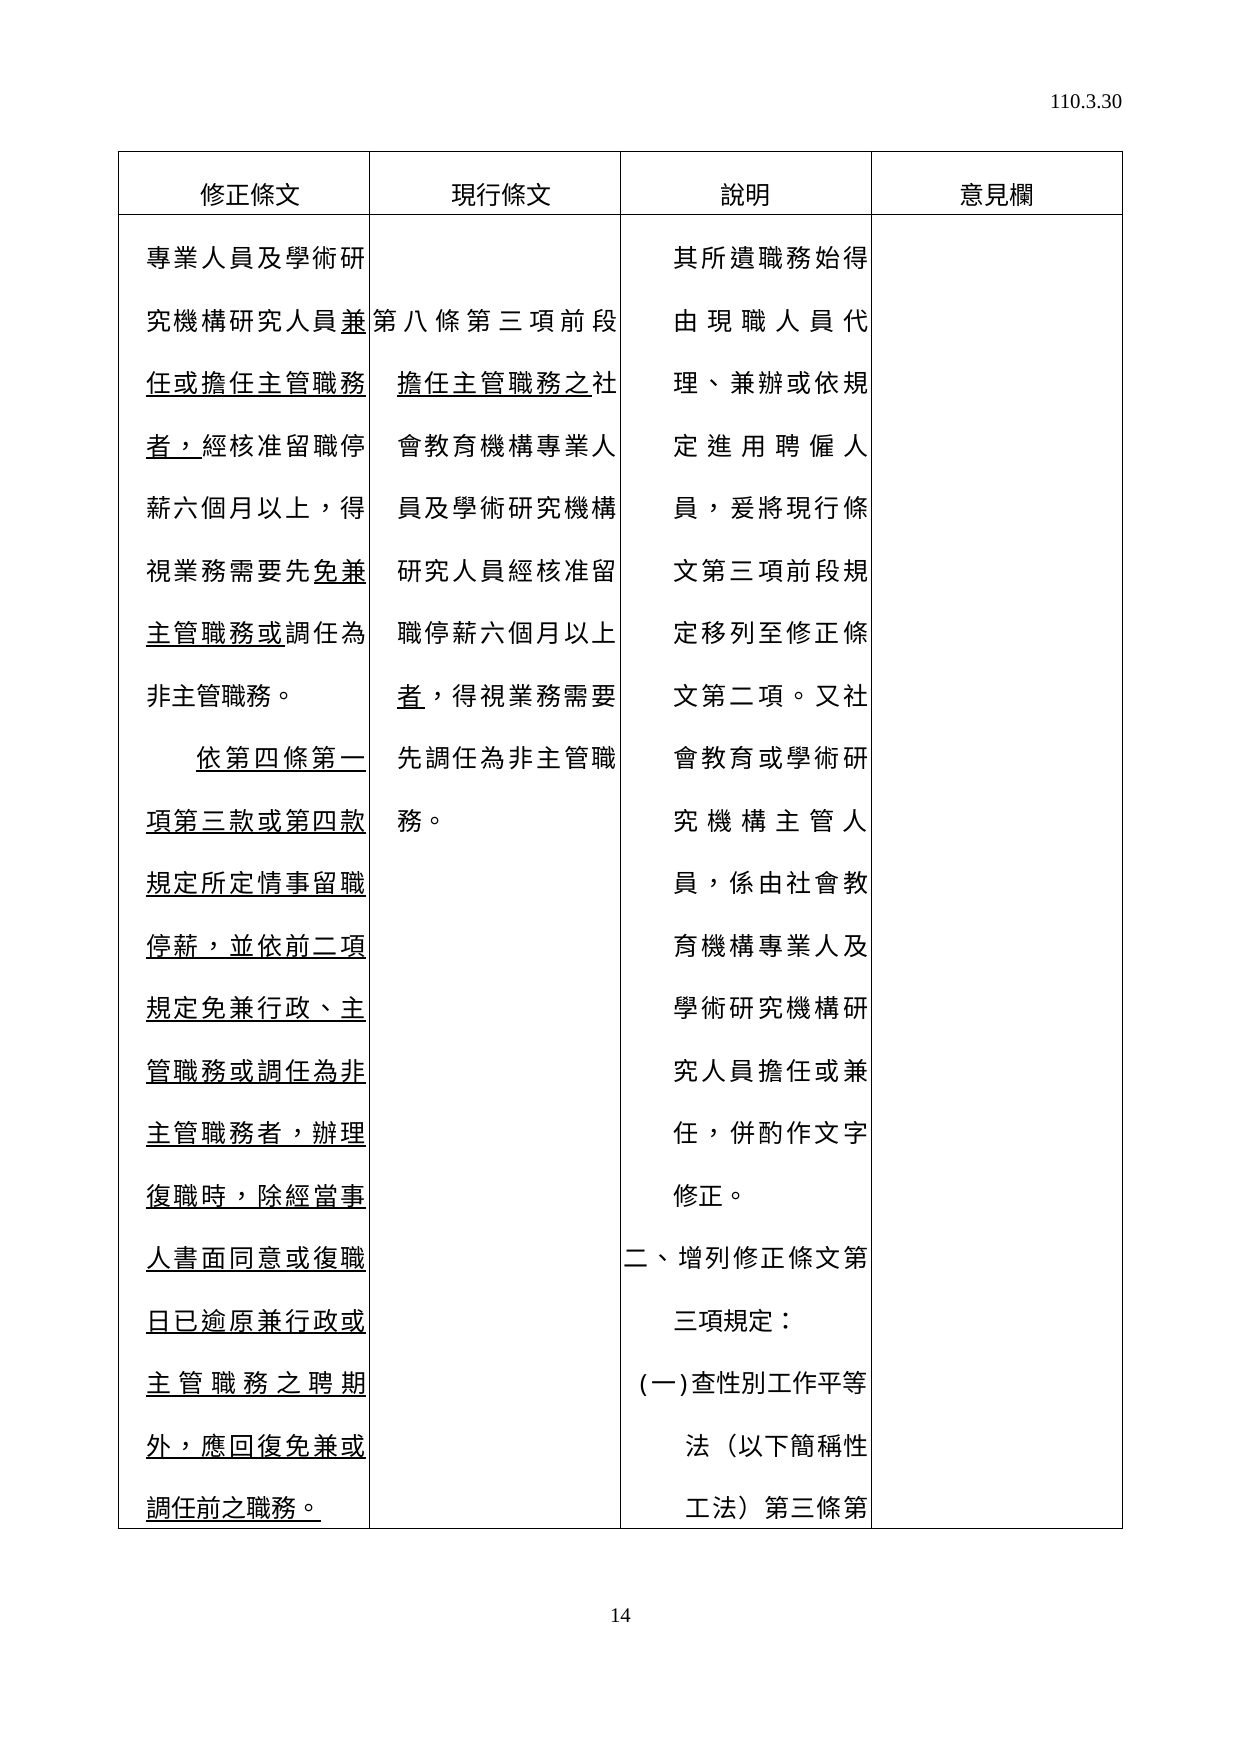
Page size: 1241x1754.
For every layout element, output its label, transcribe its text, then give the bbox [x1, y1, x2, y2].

table_header 說明 [621, 152, 871, 214]
table_cell [872, 215, 1122, 1528]
table_header 修正條文 [119, 152, 369, 214]
table_header 意見欄 [872, 152, 1122, 214]
table_cell 其所遺職務始得由現職人員代理、兼辦或依規定進用聘僱人員，爰將現行條文第三項前段規定移列至修正條文第二項。又社會教育或學術研究機構主管人員，係由社會教育機構專業人及學術研究機構研究人員擔任或兼任，併酌作文字修正。 二、增列修正條文第三項規定： (一)查性別工作平等法（以下簡稱性工法）第三條第 [621, 215, 871, 1528]
table_cell 第八條第三項前段 擔任主管職務之社會教育機構專業人員及學術研究機構研究人員經核准留職停薪六個月以上者，得視業務需要先調任為非主管職務。 [370, 215, 620, 1528]
table_header 現行條文 [370, 152, 620, 214]
table_cell 專業人員及學術研究機構研究人員兼任或擔任主管職務者，經核准留職停薪六個月以上，得視業務需要先免兼主管職務或調任為非主管職務。 依第四條第一項第三款或第四款規定所定情事留職停薪，並依前二項規定免兼行政、主管職務或調任為非主管職務者，辦理復職時，除經當事人書面同意或復職日已逾原兼行政或主管職務之聘期外，應回復免兼或調任前之職務。 [119, 215, 369, 1528]
